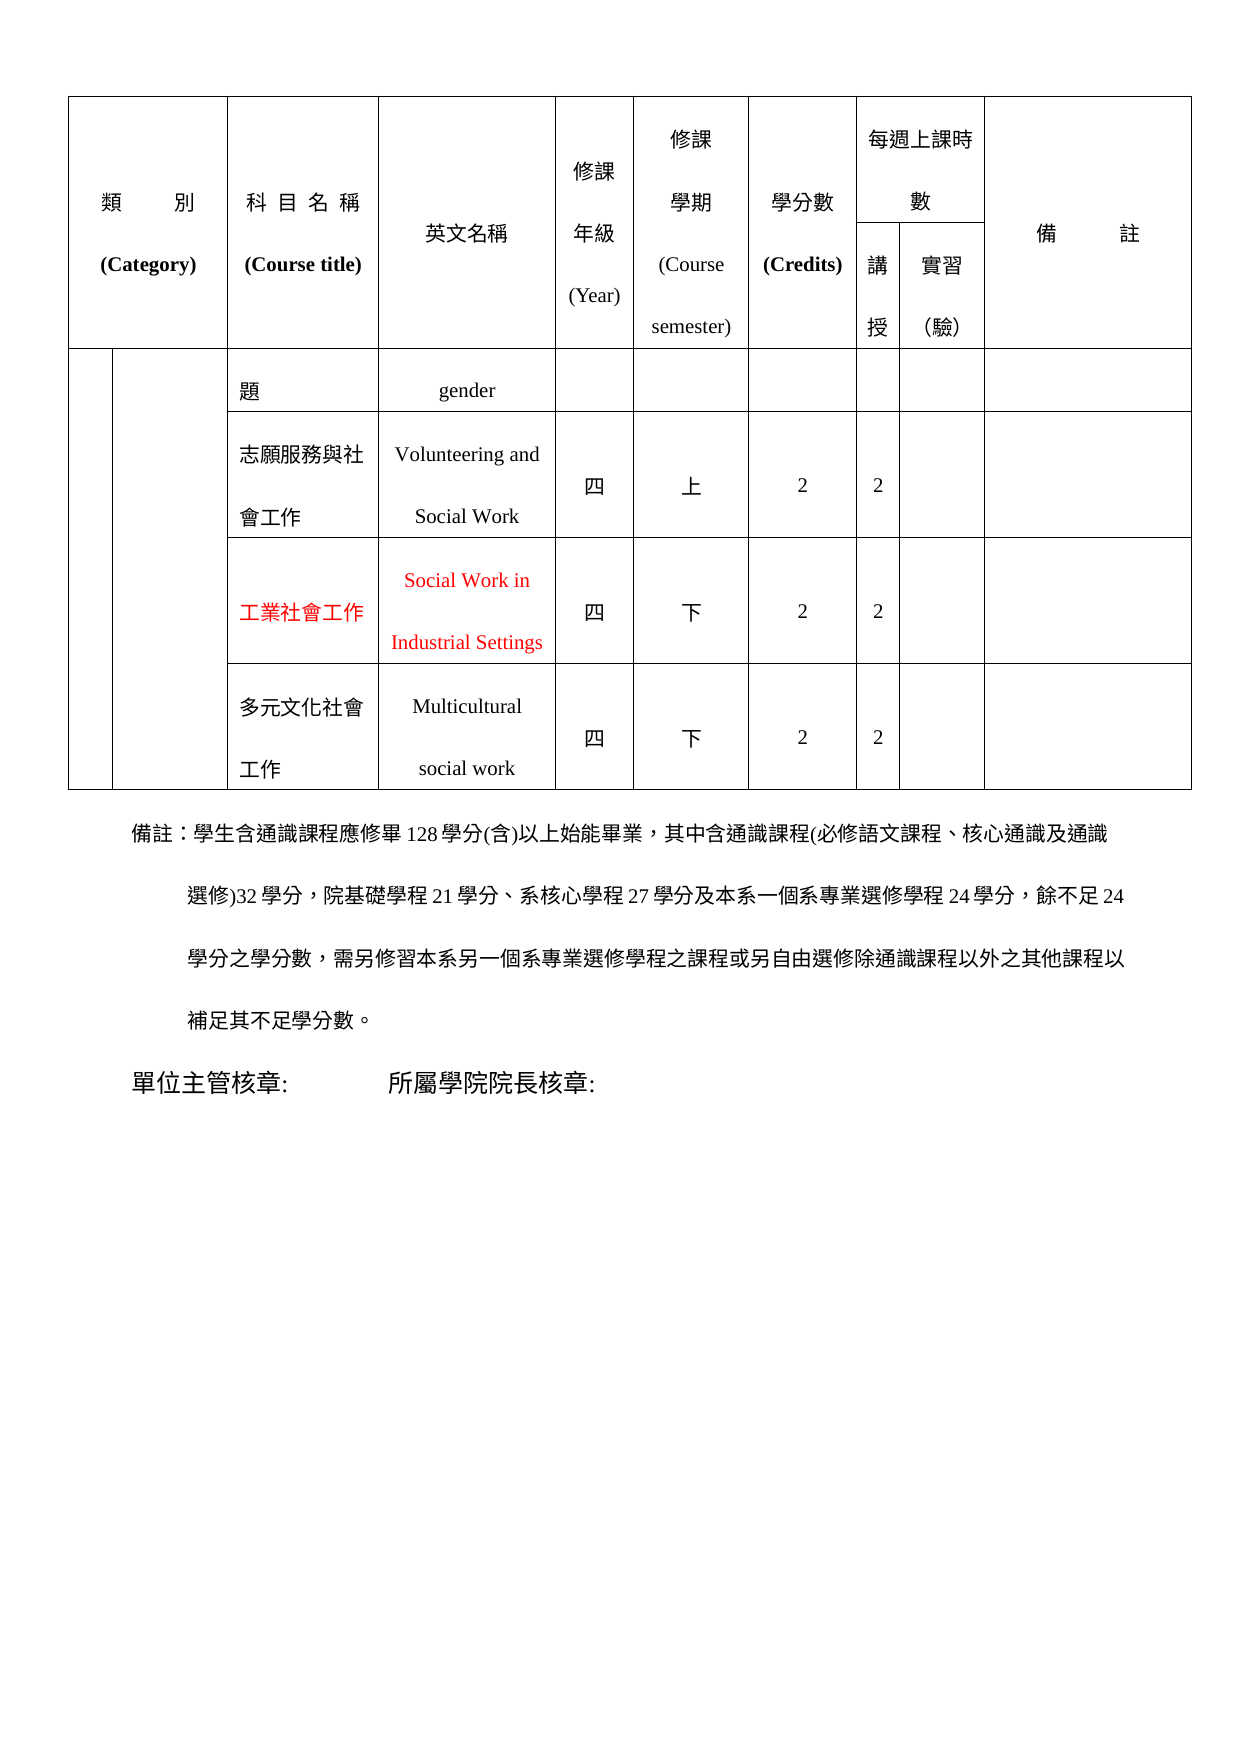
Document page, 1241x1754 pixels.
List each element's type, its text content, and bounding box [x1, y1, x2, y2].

table_header 科 目 名 稱 (Course title) [228, 97, 378, 348]
table_cell [985, 412, 1191, 537]
table_cell gender [379, 349, 555, 411]
text 備註：學生含通識課程應修畢128學分(含)以上始能畢業，其中含通識課程(必修語文課程、核心通識及通識選修)32學分，院基礎學程21學分、系核心學程27學分及本系一個系專業選修學程24學分，餘不足24學分之學分數，需另修習本系另一個系專業選修學程之課程或另自由選修除通識課程以外之其他課程以補足其不足學分數。 [131, 790, 1125, 1040]
table_cell Volunteering and Social Work [379, 412, 555, 537]
table_cell 志願服務與社會工作 [228, 412, 378, 537]
table_cell 工業社會工作 [228, 538, 378, 663]
table_cell 2 [857, 412, 899, 537]
table_header 備 註 [985, 97, 1191, 348]
table_cell 2 [749, 412, 856, 537]
table_cell 四 [556, 412, 633, 537]
table_header 每週上課時數 [857, 97, 984, 222]
table_cell [985, 349, 1191, 411]
table_cell 實習（驗） [900, 223, 984, 348]
table_cell 上 [634, 412, 748, 537]
table_cell Multicultural social work [379, 664, 555, 789]
table_cell [857, 349, 899, 411]
table_cell [900, 538, 984, 663]
table_cell 四 [556, 538, 633, 663]
table_cell [900, 412, 984, 537]
table_header 修課 學期 (Course semester) [634, 97, 748, 348]
table_cell [113, 349, 227, 789]
table_cell 2 [749, 538, 856, 663]
table_cell Social Work in Industrial Settings [379, 538, 555, 663]
table_cell 題 [228, 349, 378, 411]
table_cell 2 [749, 664, 856, 789]
table_cell [749, 349, 856, 411]
table_header 修課 年級 (Year) [556, 97, 633, 348]
table_cell [900, 664, 984, 789]
table_cell 多元文化社會工作 [228, 664, 378, 789]
table_cell 2 [857, 538, 899, 663]
table_cell 下 [634, 664, 748, 789]
table_cell 下 [634, 538, 748, 663]
table_header 學分數 (Credits) [749, 97, 856, 348]
table_cell [985, 538, 1191, 663]
table_cell [985, 664, 1191, 789]
table_cell 2 [857, 664, 899, 789]
table_cell 講授 [857, 223, 899, 348]
table_cell [900, 349, 984, 411]
table_header 類 別 (Category) [69, 97, 227, 348]
table_cell 四 [556, 664, 633, 789]
table_cell [556, 349, 633, 411]
table_header 英文名稱 [379, 97, 555, 348]
table_cell [634, 349, 748, 411]
table_cell [69, 349, 112, 789]
text 單位主管核章: 所屬學院院長核章: [131, 1040, 1125, 1103]
